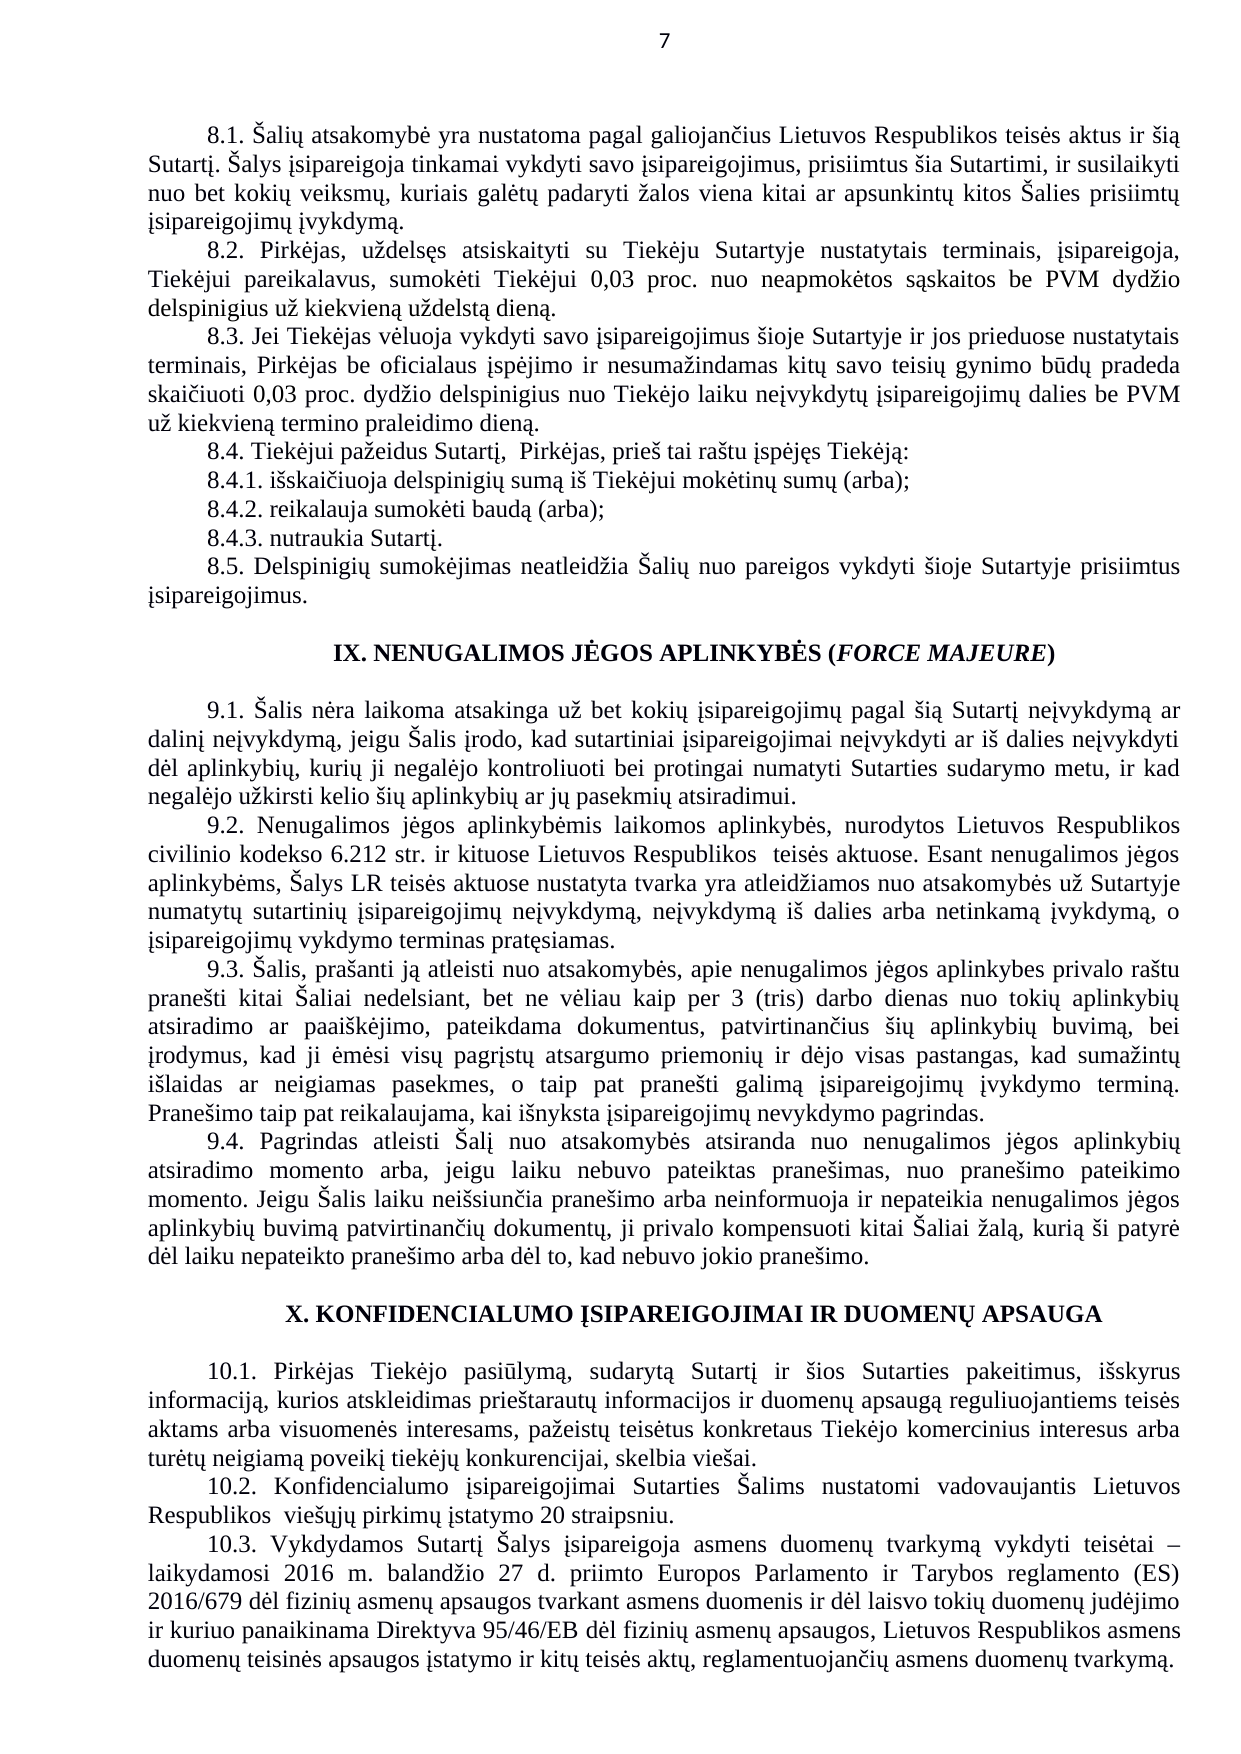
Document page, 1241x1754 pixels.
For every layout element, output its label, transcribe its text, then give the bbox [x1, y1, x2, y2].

text 10.3. Vykdydamos Sutartį Šalys įsipareigoja asmens duomenų tvarkymą vykdyti teisėtai – laikydamosi 2016 m. balandžio 27 d. priimto Europos Parlamento ir Tarybos reglamento (ES) 2016/679 dėl fizinių asmenų apsaugos tvarkant asmens duomenis ir dėl laisvo tokių duomenų judėjimo ir kuriuo panaikinama Direktyva 95/46/EB dėl fizinių asmenų apsaugos, Lietuvos Respublikos asmens duomenų teisinės apsaugos įstatymo ir kitų teisės aktų, reglamentuojančių asmens duomenų tvarkymą. [148, 1529, 1181, 1673]
text IX. NENUGALIMOS JĖGOS APLINKYBĖS (FORCE MAJEURE) [148, 638, 1181, 666]
text 8.3. Jei Tiekėjas vėluoja vykdyti savo įsipareigojimus šioje Sutartyje ir jos prieduose nustatytais terminais, Pirkėjas be oficialaus įspėjimo ir nesumažindamas kitų savo teisių gynimo būdų pradeda skaičiuoti 0,03 proc. dydžio delspinigius nuo Tiekėjo laiku neįvykdytų įsipareigojimų dalies be PVM už kiekvieną termino praleidimo dieną. [148, 321, 1181, 436]
text 9.1. Šalis nėra laikoma atsakinga už bet kokių įsipareigojimų pagal šią Sutartį neįvykdymą ar dalinį neįvykdymą, jeigu Šalis įrodo, kad sutartiniai įsipareigojimai neįvykdyti ar iš dalies neįvykdyti dėl aplinkybių, kurių ji negalėjo kontroliuoti bei protingai numatyti Sutarties sudarymo metu, ir kad negalėjo užkirsti kelio šių aplinkybių ar jų pasekmių atsiradimui. [148, 695, 1181, 810]
text 9.4. Pagrindas atleisti Šalį nuo atsakomybės atsiranda nuo nenugalimos jėgos aplinkybių atsiradimo momento arba, jeigu laiku nebuvo pateiktas pranešimas, nuo pranešimo pateikimo momento. Jeigu Šalis laiku neišsiunčia pranešimo arba neinformuoja ir nepateikia nenugalimos jėgos aplinkybių buvimą patvirtinančių dokumentų, ji privalo kompensuoti kitai Šaliai žalą, kurią ši patyrė dėl laiku nepateikto pranešimo arba dėl to, kad nebuvo jokio pranešimo. [148, 1126, 1181, 1270]
text 8.4.3. nutraukia Sutartį. [148, 523, 1181, 551]
text 9.3. Šalis, prašanti ją atleisti nuo atsakomybės, apie nenugalimos jėgos aplinkybes privalo raštu pranešti kitai Šaliai nedelsiant, bet ne vėliau kaip per 3 (tris) darbo dienas nuo tokių aplinkybių atsiradimo ar paaiškėjimo, pateikdama dokumentus, patvirtinančius šių aplinkybių buvimą, bei įrodymus, kad ji ėmėsi visų pagrįstų atsargumo priemonių ir dėjo visas pastangas, kad sumažintų išlaidas ar neigiamas pasekmes, o taip pat pranešti galimą įsipareigojimų įvykdymo terminą. Pranešimo taip pat reikalaujama, kai išnyksta įsipareigojimų nevykdymo pagrindas. [148, 954, 1181, 1126]
text 10.2. Konfidencialumo įsipareigojimai Sutarties Šalims nustatomi vadovaujantis Lietuvos Respublikos viešųjų pirkimų įstatymo 20 straipsniu. [148, 1471, 1181, 1529]
text 8.4.1. išskaičiuoja delspinigių sumą iš Tiekėjui mokėtinų sumų (arba); [148, 465, 1181, 494]
text 8.5. Delspinigių sumokėjimas neatleidžia Šalių nuo pareigos vykdyti šioje Sutartyje prisiimtus įsipareigojimus. [148, 551, 1181, 609]
text 8.4.2. reikalauja sumokėti baudą (arba); [148, 494, 1181, 523]
text 9.2. Nenugalimos jėgos aplinkybėmis laikomos aplinkybės, nurodytos Lietuvos Respublikos civilinio kodekso 6.212 str. ir kituose Lietuvos Respublikos teisės aktuose. Esant nenugalimos jėgos aplinkybėms, Šalys LR teisės aktuose nustatyta tvarka yra atleidžiamos nuo atsakomybės už Sutartyje numatytų sutartinių įsipareigojimų neįvykdymą, neįvykdymą iš dalies arba netinkamą įvykdymą, o įsipareigojimų vykdymo terminas pratęsiamas. [148, 810, 1181, 954]
text X. KONFIDENCIALUMO ĮSIPAREIGOJIMAI IR DUOMENŲ APSAUGA [148, 1299, 1181, 1328]
text 8.2. Pirkėjas, uždelsęs atsiskaityti su Tiekėju Sutartyje nustatytais terminais, įsipareigoja, Tiekėjui pareikalavus, sumokėti Tiekėjui 0,03 proc. nuo neapmokėtos sąskaitos be PVM dydžio delspinigius už kiekvieną uždelstą dieną. [148, 235, 1181, 321]
text 10.1. Pirkėjas Tiekėjo pasiūlymą, sudarytą Sutartį ir šios Sutarties pakeitimus, išskyrus informaciją, kurios atskleidimas prieštarautų informacijos ir duomenų apsaugą reguliuojantiems teisės aktams arba visuomenės interesams, pažeistų teisėtus konkretaus Tiekėjo komercinius interesus arba turėtų neigiamą poveikį tiekėjų konkurencijai, skelbia viešai. [148, 1356, 1181, 1471]
text 8.4. Tiekėjui pažeidus Sutartį, Pirkėjas, prieš tai raštu įspėjęs Tiekėją: [148, 436, 1181, 465]
text 8.1. Šalių atsakomybė yra nustatoma pagal galiojančius Lietuvos Respublikos teisės aktus ir šią Sutartį. Šalys įsipareigoja tinkamai vykdyti savo įsipareigojimus, prisiimtus šia Sutartimi, ir susilaikyti nuo bet kokių veiksmų, kuriais galėtų padaryti žalos viena kitai ar apsunkintų kitos Šalies prisiimtų įsipareigojimų įvykdymą. [148, 120, 1181, 235]
